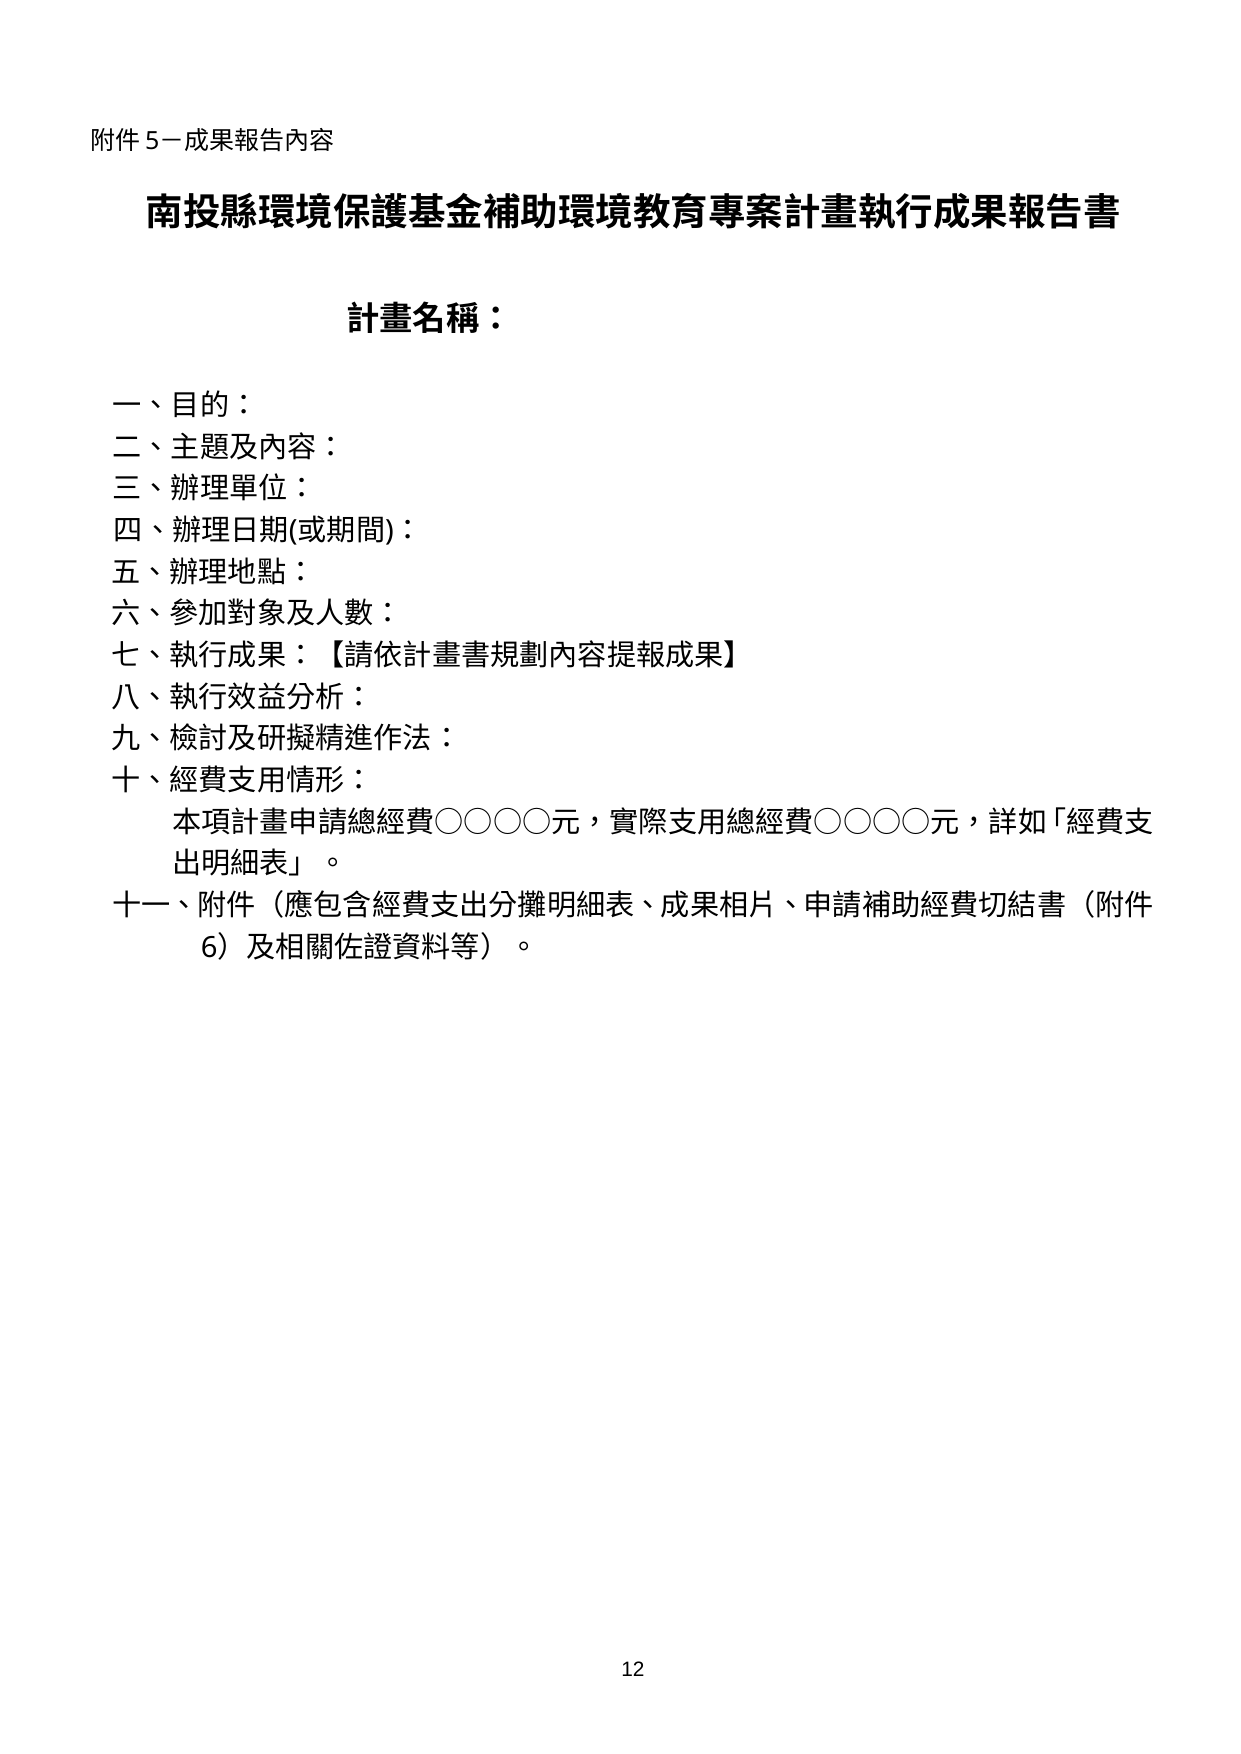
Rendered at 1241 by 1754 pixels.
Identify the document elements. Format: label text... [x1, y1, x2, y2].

text 四、辦理日期(或期間)： [114, 507, 1153, 549]
text 十、經費支用情形： [111, 757, 1153, 799]
text 南投縣環境保護基金補助環境教育專案計畫執行成果報告書 [112, 182, 1153, 236]
text 二、主題及內容： [112, 424, 1153, 465]
text 九、檢討及研擬精進作法： [111, 715, 1153, 757]
text 五、辦理地點： [111, 549, 1153, 590]
text 八、執行效益分析： [111, 674, 1153, 715]
text 本項計畫申請總經費○○○○元，實際支用總經費○○○○元，詳如「經費支出明細表」。 [172, 799, 1153, 882]
text 計畫名稱： [112, 288, 1153, 340]
text 附件5－成果報告內容 [90, 121, 360, 157]
text 七、執行成果：【請依計畫書規劃內容提報成果】 [111, 632, 1153, 674]
text 三、辦理單位： [112, 465, 1153, 507]
text 十一、附件（應包含經費支出分攤明細表、成果相片、申請補助經費切結書（附件6）及相關佐證資料等）。 [112, 882, 1153, 965]
text 一、目的： [112, 382, 1153, 424]
text 六、參加對象及人數： [111, 590, 1153, 632]
